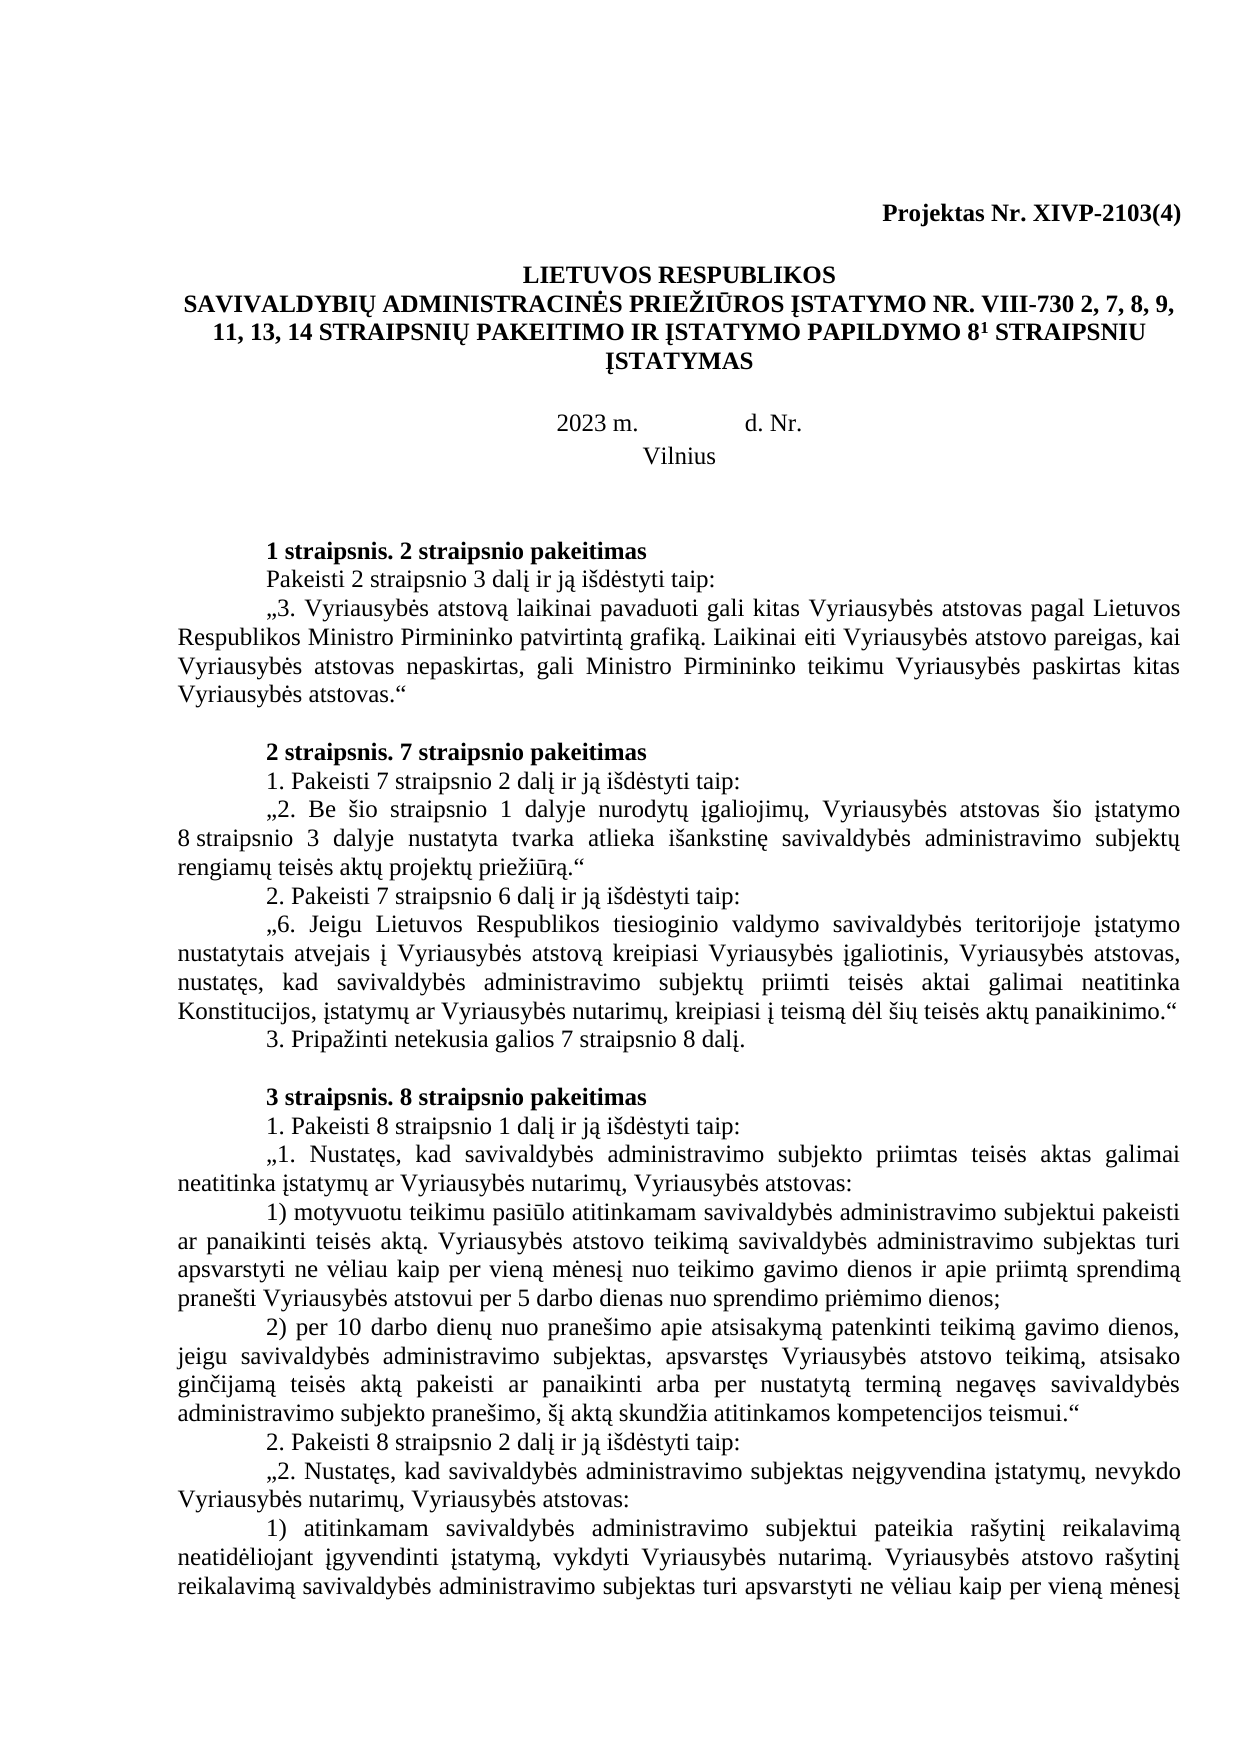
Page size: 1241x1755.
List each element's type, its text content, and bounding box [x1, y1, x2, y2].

text „3. Vyriausybės atstovą laikinai pavaduoti gali kitas Vyriausybės atstovas pagal Lietuvos Respublikos Ministro Pirmininko patvirtintą grafiką. Laikinai eiti Vyriausybės atstovo pareigas, kai Vyriausybės atstovas nepaskirtas, gali Ministro Pirmininko teikimu Vyriausybės paskirtas kitas Vyriausybės atstovas.“ [177, 593, 1181, 708]
text 3. Pripažinti netekusia galios 7 straipsnio 8 dalį. [177, 1024, 1181, 1053]
text „1. Nustatęs, kad savivaldybės administravimo subjekto priimtas teisės aktas galimai neatitinka įstatymų ar Vyriausybės nutarimų, Vyriausybės atstovas: [177, 1139, 1181, 1197]
text SAVIVALDYBIŲ ADMINISTRACINĖS PRIEŽIŪROS ĮSTATYMO NR. VIII-730 2, 7, 8, 9, 11, 13, 14 straipsnių PAKEITIMO IR ĮSTATYMO PAPILDYMO 81 STRAIPSNIU [177, 289, 1181, 346]
text 1 straipsnis. 2 straipsnio pakeitimas [177, 536, 1181, 564]
text 2023 m. d. Nr. [177, 408, 1181, 437]
text 2) per 10 darbo dienų nuo pranešimo apie atsisakymą patenkinti teikimą gavimo dienos, jeigu savivaldybės administravimo subjektas, apsvarstęs Vyriausybės atstovo teikimą, atsisako ginčijamą teisės aktą pakeisti ar panaikinti arba per nustatytą terminą negavęs savivaldybės administravimo subjekto pranešimo, šį aktą skundžia atitinkamos kompetencijos teismui.“ [177, 1312, 1181, 1427]
text Vilnius [177, 441, 1181, 470]
text 1. Pakeisti 7 straipsnio 2 dalį ir ją išdėstyti taip: [177, 766, 1181, 794]
text „2. Nustatęs, kad savivaldybės administravimo subjektas neįgyvendina įstatymų, nevykdo Vyriausybės nutarimų, Vyriausybės atstovas: [177, 1456, 1181, 1513]
text 2. Pakeisti 7 straipsnio 6 dalį ir ją išdėstyti taip: [177, 881, 1181, 909]
text Pakeisti 2 straipsnio 3 dalį ir ją išdėstyti taip: [177, 564, 1181, 593]
text 1) motyvuotu teikimu pasiūlo atitinkamam savivaldybės administravimo subjektui pakeisti ar panaikinti teisės aktą. Vyriausybės atstovo teikimą savivaldybės administravimo subjektas turi apsvarstyti ne vėliau kaip per vieną mėnesį nuo teikimo gavimo dienos ir apie priimtą sprendimą pranešti Vyriausybės atstovui per 5 darbo dienas nuo sprendimo priėmimo dienos; [177, 1197, 1181, 1312]
text 1. Pakeisti 8 straipsnio 1 dalį ir ją išdėstyti taip: [266, 1111, 1181, 1139]
text 3 straipsnis. 8 straipsnio pakeitimas [177, 1082, 1181, 1111]
text „2. Be šio straipsnio 1 dalyje nurodytų įgaliojimų, Vyriausybės atstovas šio įstatymo 8 straipsnio 3 dalyje nustatyta tvarka atlieka išankstinę savivaldybės administravimo subjektų rengiamų teisės aktų projektų priežiūrą.“ [177, 794, 1181, 881]
text 2 straipsnis. 7 straipsnio pakeitimas [177, 737, 1181, 766]
text įstatymas [177, 346, 1181, 375]
text Projektas Nr. XIVP-2103(4) [177, 198, 1181, 227]
text „6. Jeigu Lietuvos Respublikos tiesioginio valdymo savivaldybės teritorijoje įstatymo nustatytais atvejais į Vyriausybės atstovą kreipiasi Vyriausybės įgaliotinis, Vyriausybės atstovas, nustatęs, kad savivaldybės administravimo subjektų priimti teisės aktai galimai neatitinka Konstitucijos, įstatymų ar Vyriausybės nutarimų, kreipiasi į teismą dėl šių teisės aktų panaikinimo.“ [177, 909, 1181, 1024]
text LIETUVOS RESPUBLIKOS [177, 260, 1181, 289]
text 2. Pakeisti 8 straipsnio 2 dalį ir ją išdėstyti taip: [177, 1427, 1181, 1456]
text 1) atitinkamam savivaldybės administravimo subjektui pateikia rašytinį reikalavimą neatidėliojant įgyvendinti įstatymą, vykdyti Vyriausybės nutarimą. Vyriausybės atstovo rašytinį reikalavimą savivaldybės administravimo subjektas turi apsvarstyti ne vėliau kaip per vieną mėnesį [177, 1513, 1181, 1599]
